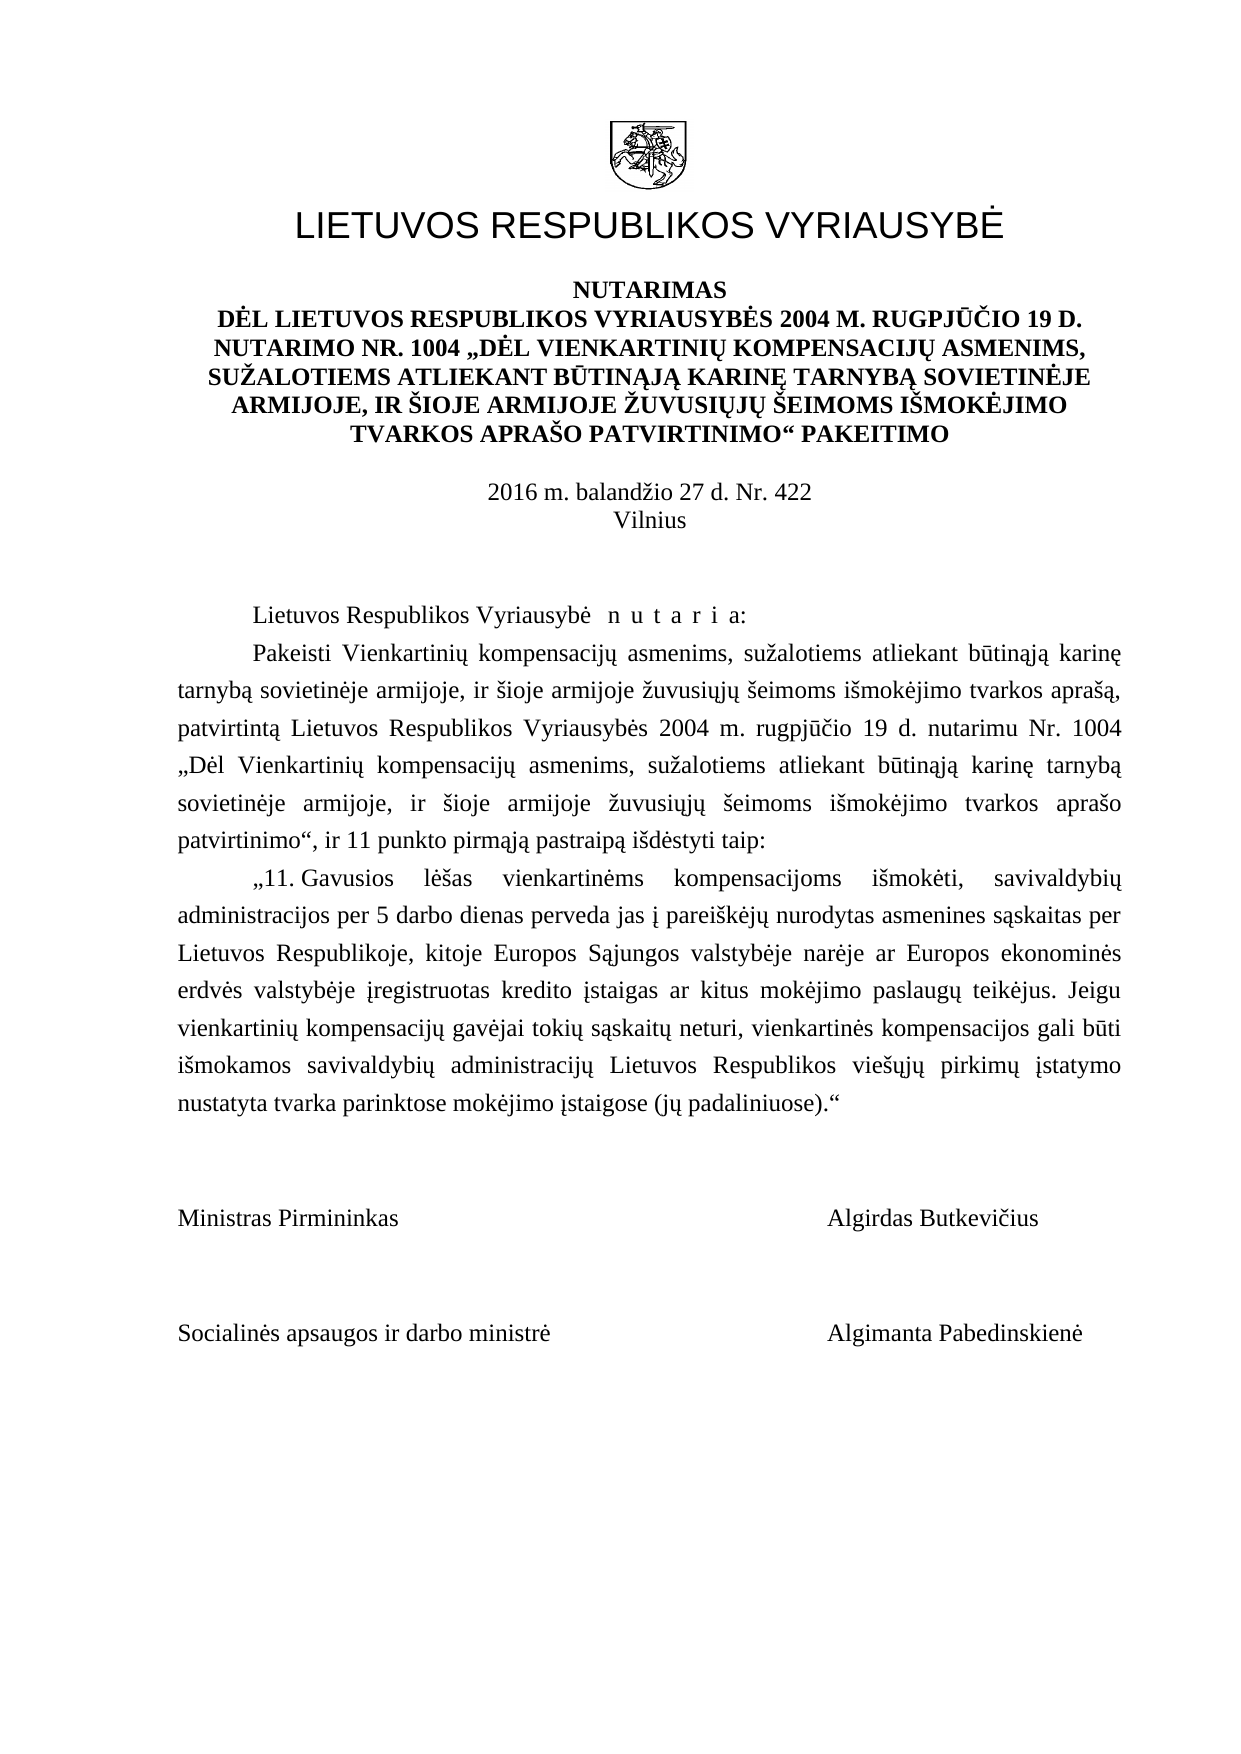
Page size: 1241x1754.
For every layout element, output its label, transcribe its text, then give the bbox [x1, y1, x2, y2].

text 2016 m. balandžio 27 d. Nr. 422 Vilnius [177, 477, 1122, 534]
text Lietuvos Respublikos Vyriausybė nutaria: [177, 592, 1122, 629]
text nutarimas [177, 275, 1122, 304]
text Socialinės apsaugos ir darbo ministrė Algimanta Pabedinskienė [177, 1318, 1122, 1347]
text Lietuvos Respublikos Vyriausybė [177, 203, 1122, 247]
text „11. Gavusios lėšas vienkartinėms kompensacijoms išmokėti, savivaldybių administracijos per 5 darbo dienas perveda jas į pareiškėjų nurodytas asmenines sąskaitas per Lietuvos Respublikoje, kitoje Europos Sąjungos valstybėje narėje ar Europos ekonominės erdvės valstybėje įregistruotas kredito įstaigas ar kitus mokėjimo paslaugų teikėjus. Jeigu vienkartinių kompensacijų gavėjai tokių sąskaitų neturi, vienkartinės kompensacijos gali būti išmokamos savivaldybių administracijų Lietuvos Respublikos viešųjų pirkimų įstatymo nustatyta tvarka parinktose mokėjimo įstaigose (jų padaliniuose).“ [177, 854, 1122, 1117]
text Ministras Pirmininkas Algirdas Butkevičius [177, 1203, 1122, 1232]
text Dėl LIETUVOS RESPUBLIKOS VYRIAUSYBĖS 2004 m. rugpjūčio 19 d. nutarimo Nr. 1004 „DĖL VIENKARTINIŲ KOMPENSACIJŲ ASMENIMS, SUŽALOTIEMS ATLIEKANT BŪTINĄJĄ KARINĘ TARNYBĄ SOVIETINĖJE ARMIJOJE, IR ŠIOJE ARMIJOJE ŽUVUSIŲJŲ ŠEIMOMS IŠMOKĖJIMO TVARKOS APRAŠO PATVIRTINIMO“ PAKEITIMO [177, 304, 1122, 448]
text Pakeisti Vienkartinių kompensacijų asmenims, sužalotiems atliekant būtinąją karinę tarnybą sovietinėje armijoje, ir šioje armijoje žuvusiųjų šeimoms išmokėjimo tvarkos aprašą, patvirtintą Lietuvos Respublikos Vyriausybės 2004 m. rugpjūčio 19 d. nutarimu Nr. 1004 „Dėl Vienkartinių kompensacijų asmenims, sužalotiems atliekant būtinąją karinę tarnybą sovietinėje armijoje, ir šioje armijoje žuvusiųjų šeimoms išmokėjimo tvarkos aprašo patvirtinimo“, ir 11 punkto pirmąją pastraipą išdėstyti taip: [177, 629, 1122, 854]
